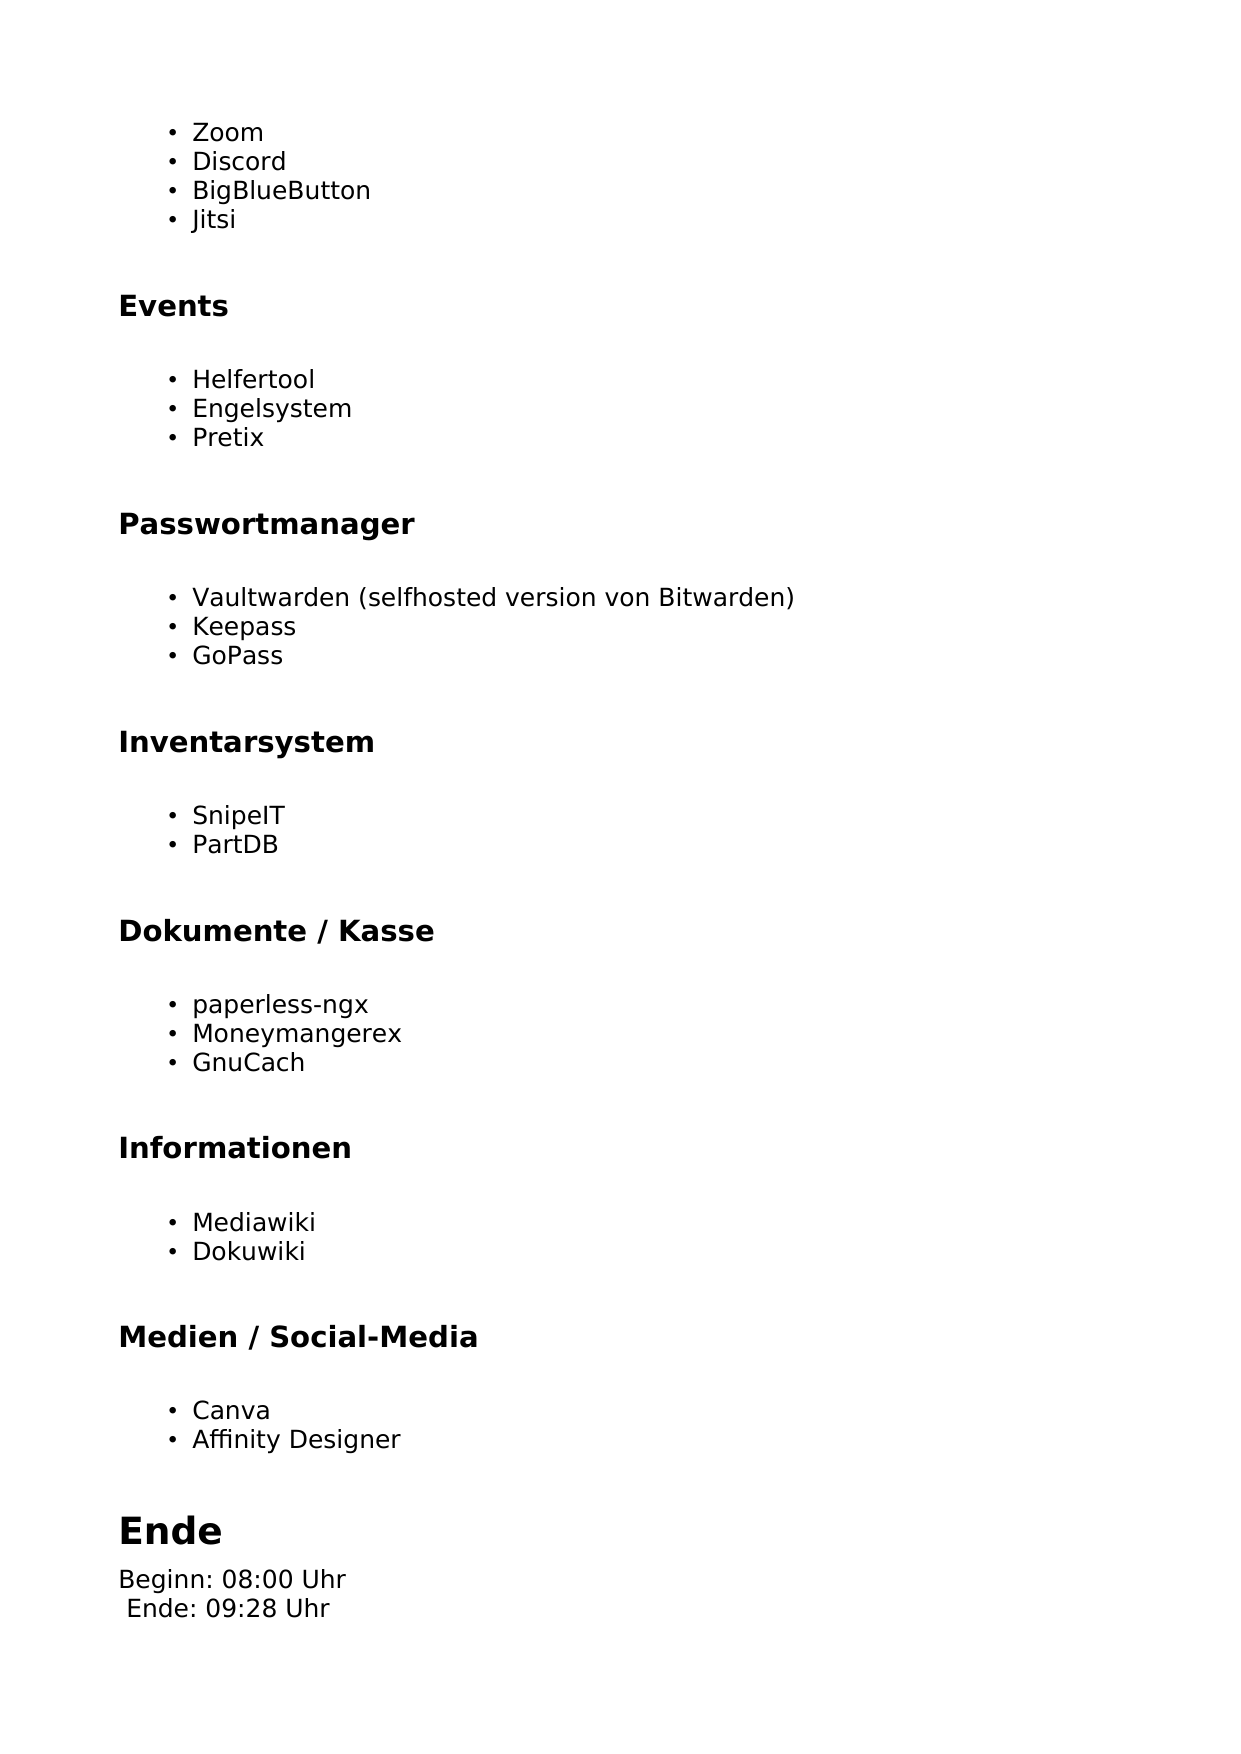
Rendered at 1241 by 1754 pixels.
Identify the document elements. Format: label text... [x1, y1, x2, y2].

list Moneymangerex [177, 1019, 1122, 1048]
list SnipeIT [177, 801, 1122, 830]
subtitle Dokumente / Kasse [118, 914, 1122, 948]
list Canva [177, 1396, 1122, 1426]
list Dokuwiki [177, 1237, 1122, 1266]
list GoPass [177, 641, 1122, 671]
list PartDB [177, 830, 1122, 859]
list Affinity Designer [177, 1426, 1122, 1455]
list Engelsystem [177, 394, 1122, 423]
list Pretix [177, 423, 1122, 453]
list Discord [177, 147, 1122, 176]
list BigBlueButton [177, 176, 1122, 206]
list Helfertool [177, 365, 1122, 394]
list Jitsi [177, 206, 1122, 235]
list Mediawiki [177, 1208, 1122, 1237]
list Vaultwarden (selfhosted version von Bitwarden) [177, 583, 1122, 612]
text Beginn: 08:00 Uhr Ende: 09:28 Uhr [118, 1565, 1122, 1624]
list Keepass [177, 612, 1122, 641]
subtitle Informationen [118, 1132, 1122, 1166]
subtitle Passwortmanager [118, 507, 1122, 541]
list Zoom [177, 118, 1122, 147]
subtitle Inventarsystem [118, 725, 1122, 759]
subtitle Events [118, 289, 1122, 323]
list GnuCach [177, 1048, 1122, 1077]
subtitle Ende [118, 1509, 1122, 1553]
subtitle Medien / Social-Media [118, 1321, 1122, 1354]
list paperless-ngx [177, 990, 1122, 1019]
